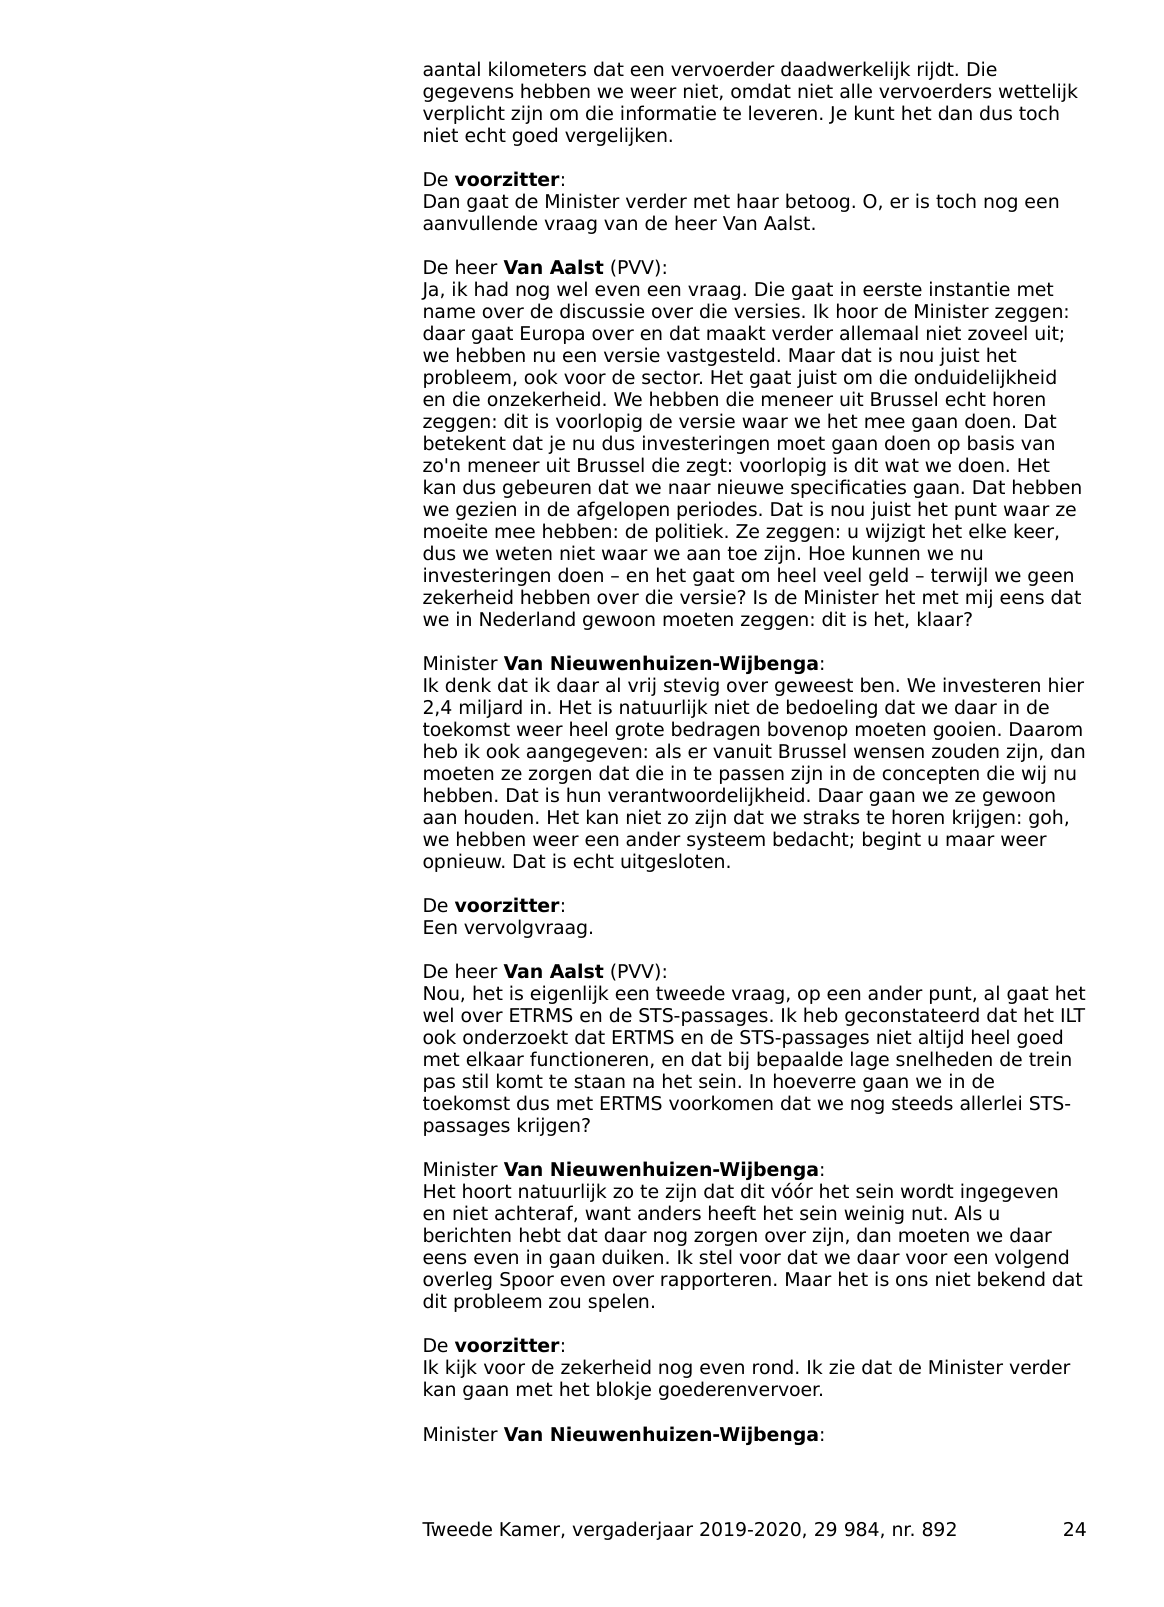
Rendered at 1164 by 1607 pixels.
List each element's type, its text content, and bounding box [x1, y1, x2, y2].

text Ja, ik had nog wel even een vraag. Die gaat in eerste instantie met name over de discussie over die versies. Ik hoor de Minister zeggen: daar gaat Europa over en dat maakt verder allemaal niet zoveel uit; we hebben nu een versie vastgesteld. Maar dat is nou juist het probleem, ook voor de sector. Het gaat juist om die onduidelijkheid en die onzekerheid. We hebben die meneer uit Brussel echt horen zeggen: dit is voorlopig de versie waar we het mee gaan doen. Dat betekent dat je nu dus investeringen moet gaan doen op basis van zo'n meneer uit Brussel die zegt: voorlopig is dit wat we doen. Het kan dus gebeuren dat we naar nieuwe specificaties gaan. Dat hebben we gezien in de afgelopen periodes. Dat is nou juist het punt waar ze moeite mee hebben: de politiek. Ze zeggen: u wijzigt het elke keer, dus we weten niet waar we aan toe zijn. Hoe kunnen we nu investeringen doen – en het gaat om heel veel geld – terwijl we geen zekerheid hebben over die versie? Is de Minister het met mij eens dat we in Nederland gewoon moeten zeggen: dit is het, klaar? [422, 279, 1087, 631]
text Ik kijk voor de zekerheid nog even rond. Ik zie dat de Minister verder kan gaan met het blokje goederenvervoer. [422, 1357, 1087, 1401]
text Minister Van Nieuwenhuizen-Wijbenga: [422, 653, 1087, 675]
text De heer Van Aalst (PVV): [422, 257, 1087, 279]
text De voorzitter: [422, 895, 1087, 917]
text Dan gaat de Minister verder met haar betoog. O, er is toch nog een aanvullende vraag van de heer Van Aalst. [422, 191, 1087, 235]
text De voorzitter: [422, 169, 1087, 191]
text Minister Van Nieuwenhuizen-Wijbenga: [422, 1159, 1087, 1181]
text Het hoort natuurlijk zo te zijn dat dit vóór het sein wordt ingegeven en niet achteraf, want anders heeft het sein weinig nut. Als u berichten hebt dat daar nog zorgen over zijn, dan moeten we daar eens even in gaan duiken. Ik stel voor dat we daar voor een volgend overleg Spoor even over rapporteren. Maar het is ons niet bekend dat dit probleem zou spelen. [422, 1181, 1087, 1313]
text De heer Van Aalst (PVV): [422, 961, 1087, 983]
text Ik denk dat ik daar al vrij stevig over geweest ben. We investeren hier 2,4 miljard in. Het is natuurlijk niet de bedoeling dat we daar in de toekomst weer heel grote bedragen bovenop moeten gooien. Daarom heb ik ook aangegeven: als er vanuit Brussel wensen zouden zijn, dan moeten ze zorgen dat die in te passen zijn in de concepten die wij nu hebben. Dat is hun verantwoordelijkheid. Daar gaan we ze gewoon aan houden. Het kan niet zo zijn dat we straks te horen krijgen: goh, we hebben weer een ander systeem bedacht; begint u maar weer opnieuw. Dat is echt uitgesloten. [422, 675, 1087, 873]
text Minister Van Nieuwenhuizen-Wijbenga: [422, 1423, 1087, 1445]
text Een vervolgvraag. [422, 917, 1087, 939]
text De voorzitter: [422, 1335, 1087, 1357]
text aantal kilometers dat een vervoerder daadwerkelijk rijdt. Die gegevens hebben we weer niet, omdat niet alle vervoerders wettelijk verplicht zijn om die informatie te leveren. Je kunt het dan dus toch niet echt goed vergelijken. [422, 59, 1087, 147]
text Nou, het is eigenlijk een tweede vraag, op een ander punt, al gaat het wel over ETRMS en de STS-passages. Ik heb geconstateerd dat het ILT ook onderzoekt dat ERTMS en de STS-passages niet altijd heel goed met elkaar functioneren, en dat bij bepaalde lage snelheden de trein pas stil komt te staan na het sein. In hoeverre gaan we in de toekomst dus met ERTMS voorkomen dat we nog steeds allerlei STS-passages krijgen? [422, 983, 1087, 1137]
